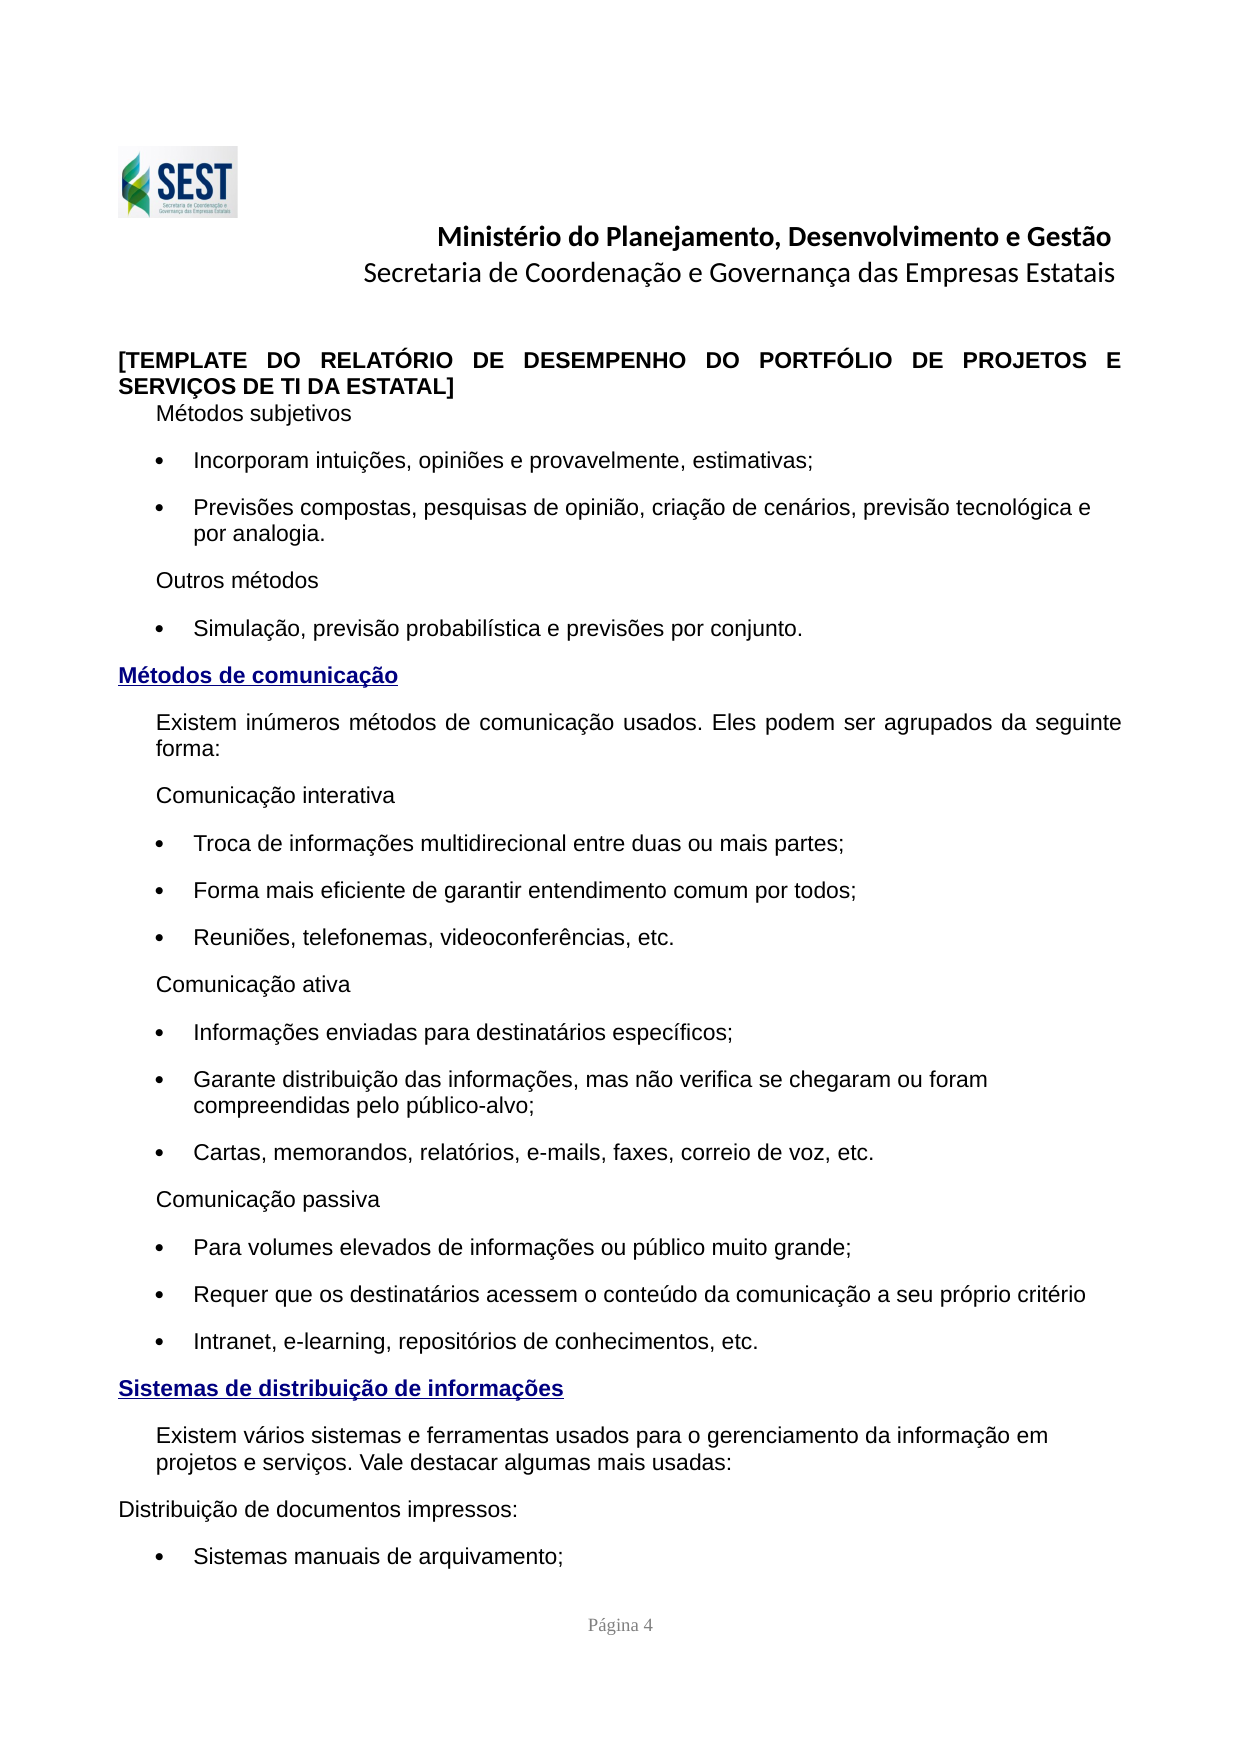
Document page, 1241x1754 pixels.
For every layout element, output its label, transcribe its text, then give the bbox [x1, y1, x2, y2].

text Comunicação ativa [156, 971, 1122, 998]
text Distribuição de documentos impressos: [118, 1496, 1122, 1522]
list Requer que os destinatários acessem o conteúdo da comunicação a seu próprio critério [156, 1281, 1122, 1307]
text Comunicação passiva [156, 1186, 1122, 1213]
list Incorporam intuições, opiniões e provavelmente, estimativas; [156, 447, 1122, 473]
list Forma mais eficiente de garantir entendimento comum por todos; [156, 877, 1122, 903]
text Comunicação interativa [156, 782, 1122, 809]
text Métodos de comunicação [118, 662, 1122, 688]
list Sistemas manuais de arquivamento; [156, 1543, 1122, 1569]
list Informações enviadas para destinatários específicos; [156, 1018, 1122, 1045]
list Para volumes elevados de informações ou público muito grande; [156, 1233, 1122, 1260]
list Intranet, e-learning, repositórios de conhecimentos, etc. [156, 1328, 1122, 1354]
text Métodos subjetivos [156, 399, 1122, 426]
text Existem inúmeros métodos de comunicação usados. Eles podem ser agrupados da seguinte forma: [156, 709, 1122, 762]
list Previsões compostas, pesquisas de opinião, criação de cenários, previsão tecnológica e por analogia. [156, 494, 1122, 547]
list Cartas, memorandos, relatórios, e-mails, faxes, correio de voz, etc. [156, 1139, 1122, 1166]
list Reuniões, telefonemas, videoconferências, etc. [156, 924, 1122, 950]
list Garante distribuição das informações, mas não verifica se chegaram ou foram compreendidas pelo público-alvo; [156, 1066, 1122, 1118]
list Troca de informações multidirecional entre duas ou mais partes; [156, 830, 1122, 856]
text Outros métodos [156, 567, 1122, 594]
text Sistemas de distribuição de informações [118, 1375, 1122, 1401]
list Simulação, previsão probabilística e previsões por conjunto. [156, 614, 1122, 641]
text Existem vários sistemas e ferramentas usados para o gerenciamento da informação em projetos e serviços. Vale destacar algumas mais usadas: [156, 1422, 1122, 1475]
